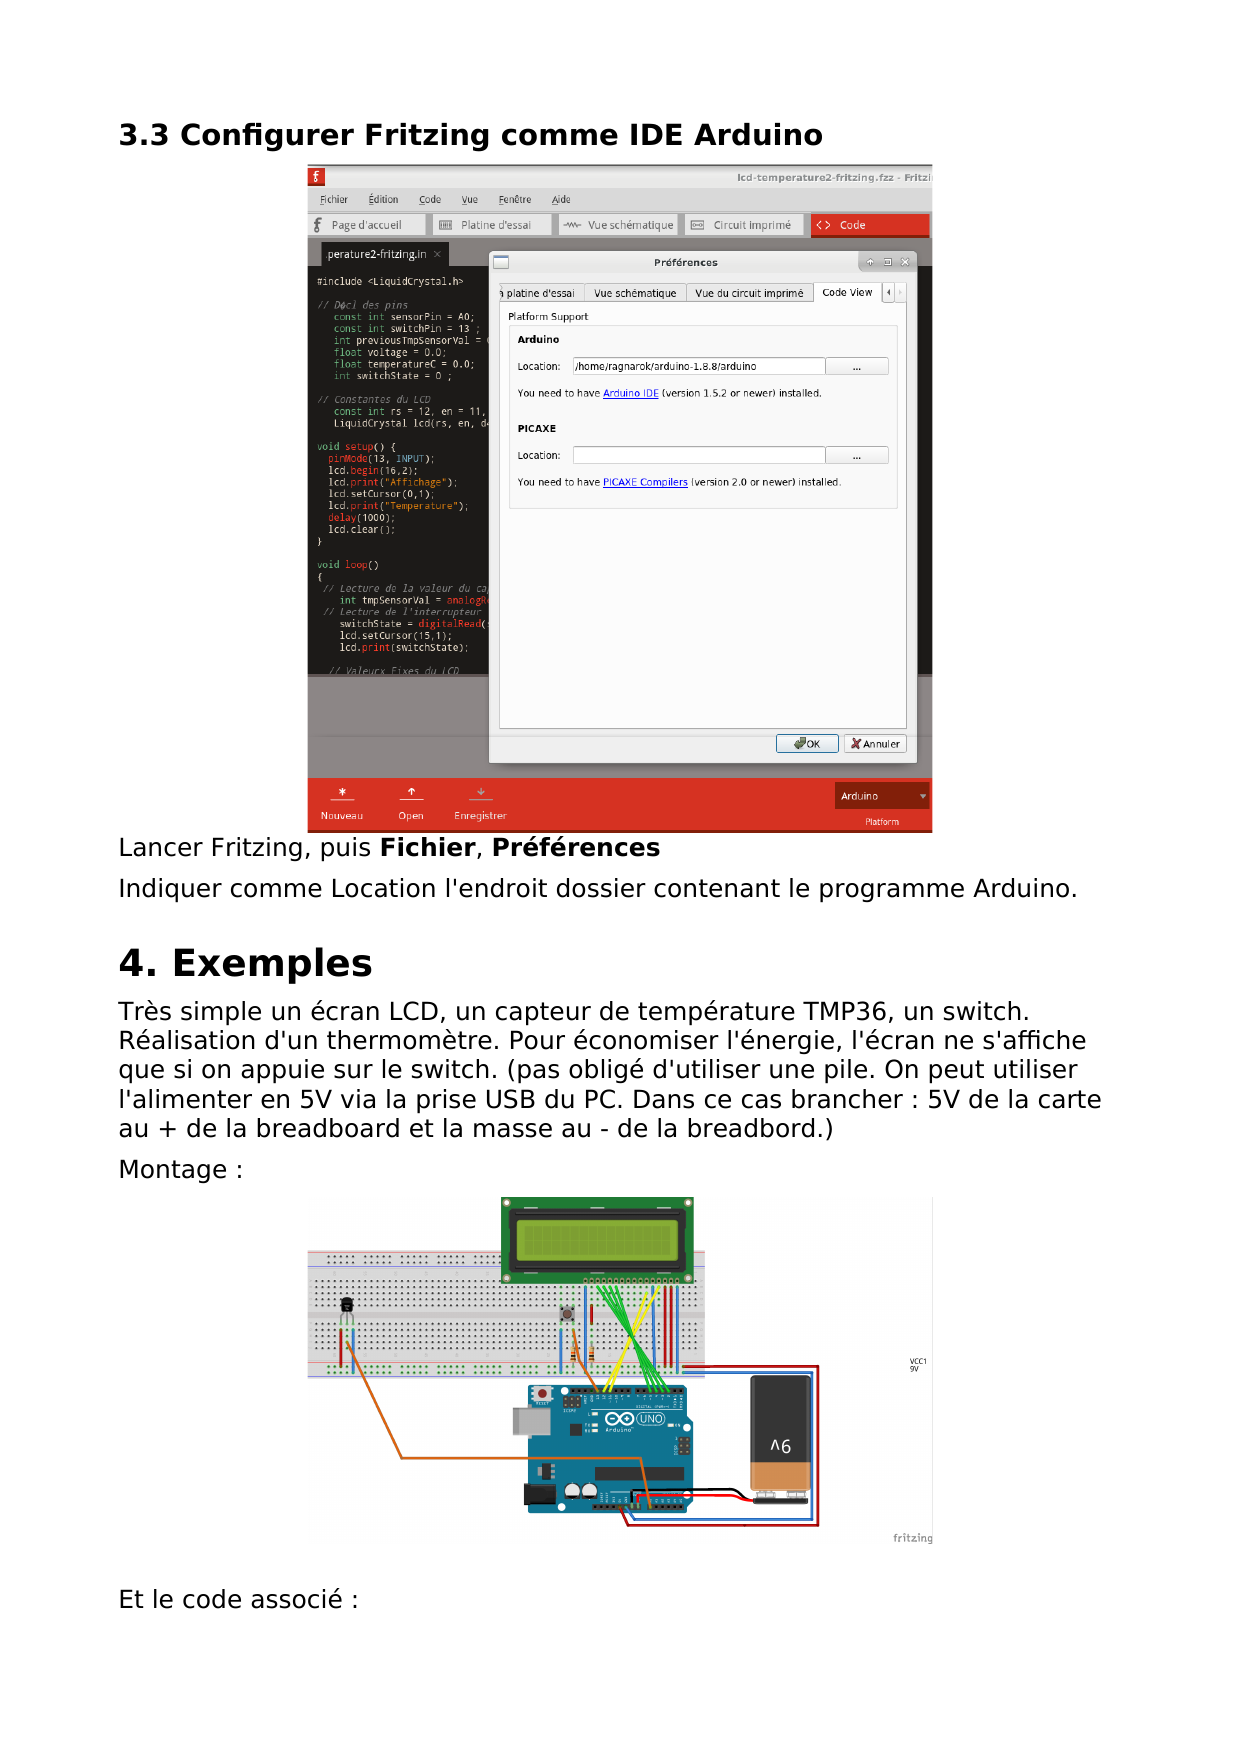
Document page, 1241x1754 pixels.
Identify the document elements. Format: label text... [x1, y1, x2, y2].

text Très simple un écran LCD, un capteur de température TMP36, un switch. Réalisation d'un thermomètre. Pour économiser l'énergie, l'écran ne s'affiche que si on appuie sur le switch. (pas obligé d'utiliser une pile. On peut utiliser l'alimenter en 5V via la prise USB du PC. Dans ce cas brancher : 5V de la carte au + de la breadboard et la masse au - de la breadbord.) [118, 997, 1122, 1143]
subtitle 3.3 Configurer Fritzing comme IDE Arduino [118, 118, 1122, 152]
text Montage : [118, 1156, 1122, 1185]
text Indiquer comme Location l'endroit dossier contenant le programme Arduino. [118, 874, 1122, 904]
subtitle 4. Exemples [118, 941, 1122, 985]
text Et le code associé : [118, 1585, 1122, 1614]
picture [307, 1197, 933, 1544]
text Lancer Fritzing, puis Fichier, Préférences [118, 164, 1122, 862]
picture [307, 164, 933, 833]
